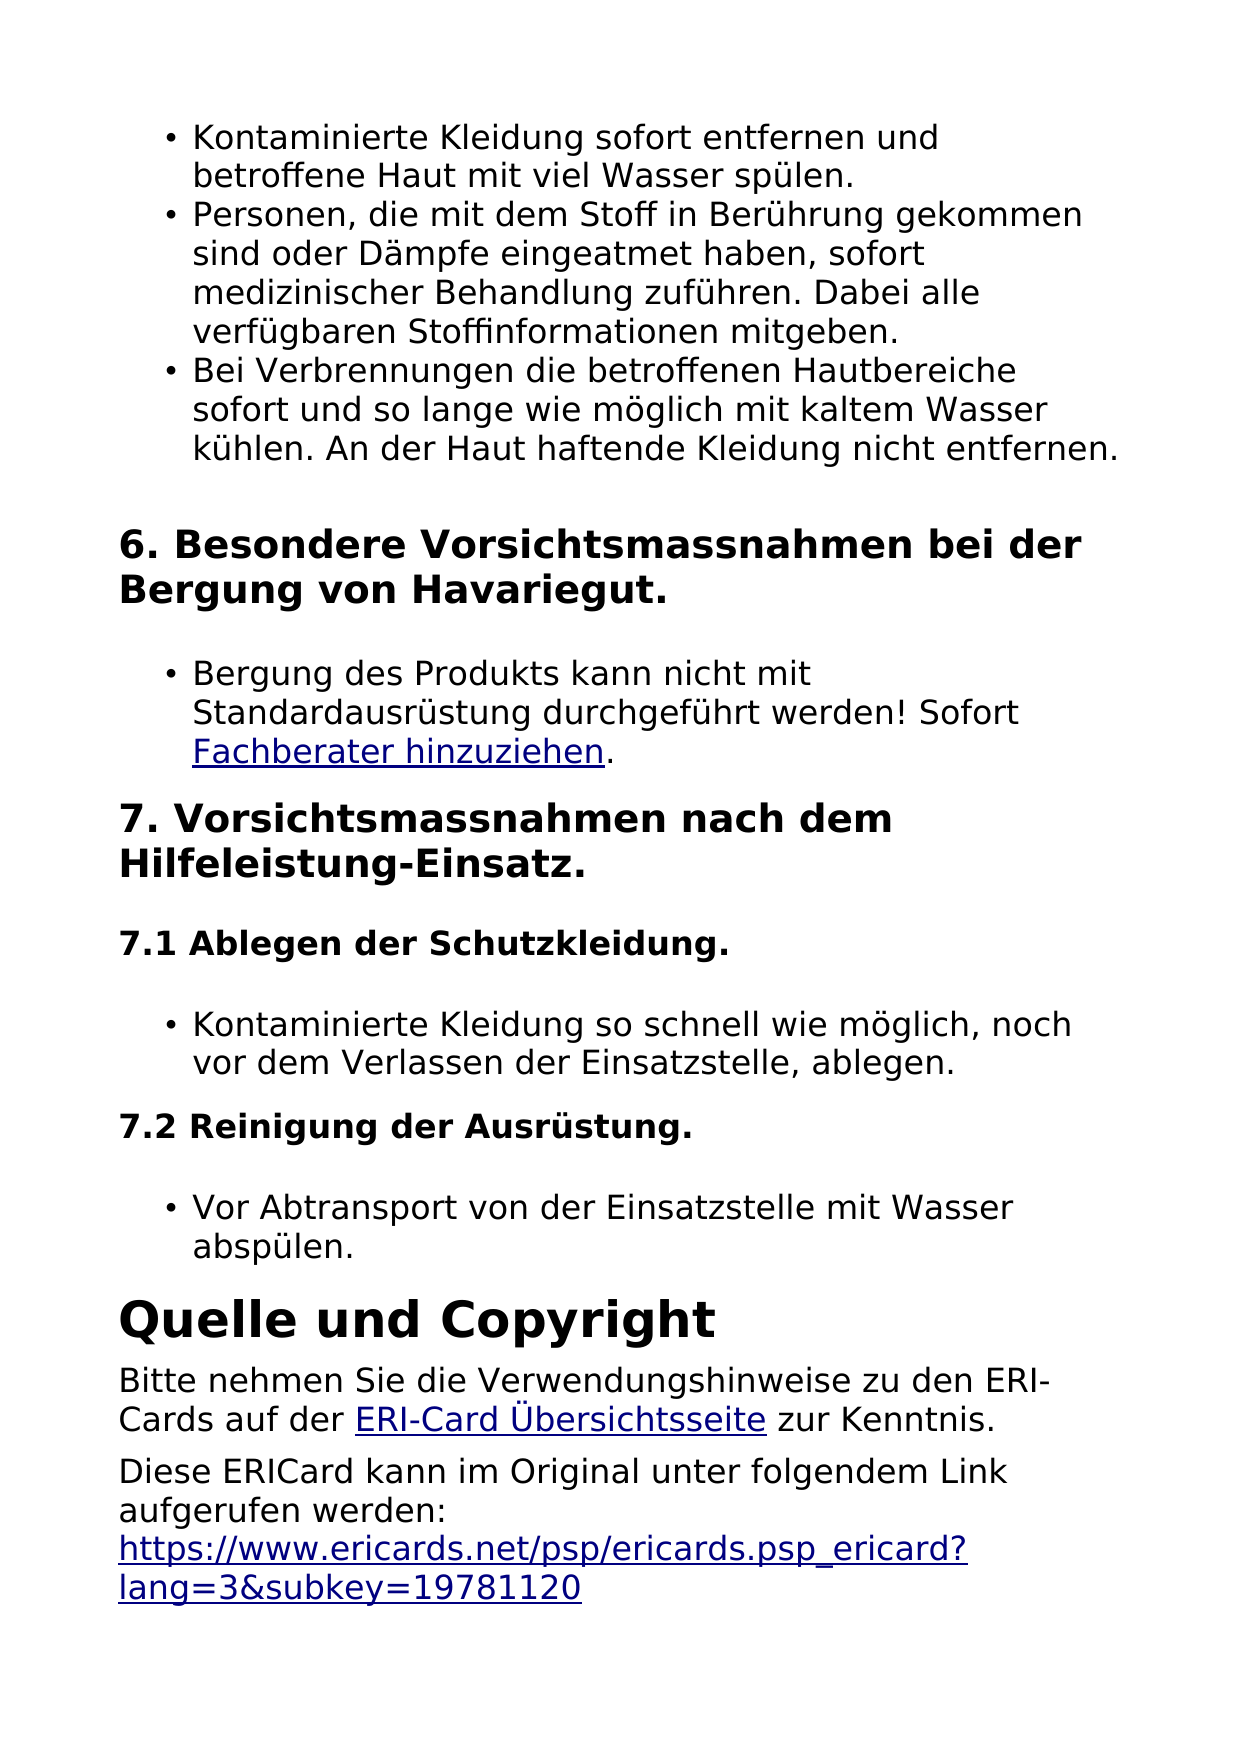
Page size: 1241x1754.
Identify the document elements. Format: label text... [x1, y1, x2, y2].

list Bergung des Produkts kann nicht mit Standardausrüstung durchgeführt werden! Sofort Fachberater hinzuziehen. [177, 655, 1122, 771]
text Diese ERICard kann im Original unter folgendem Link aufgerufen werden: https://www.ericards.net/psp/ericards.psp_ericard?lang=3&subkey=19781120 [118, 1452, 1122, 1608]
subtitle 7.1 Ablegen der Schutzkleidung. [118, 924, 1122, 963]
subtitle 7.2 Reinigung der Ausrüstung. [118, 1108, 1122, 1147]
list Kontaminierte Kleidung sofort entfernen und betroffene Haut mit viel Wasser spülen. [177, 118, 1122, 196]
list Personen, die mit dem Stoff in Berührung gekommen sind oder Dämpfe eingeatmet haben, sofort medizinischer Behandlung zuführen. Dabei alle verfügbaren Stoffinformationen mitgeben. [177, 196, 1122, 351]
subtitle 6. Besondere Vorsichtsmassnahmen bei der Bergung von Havariegut. [118, 522, 1122, 613]
subtitle 7. Vorsichtsmassnahmen nach dem Hilfeleistung-Einsatz. [118, 796, 1122, 887]
text Bitte nehmen Sie die Verwendungshinweise zu den ERI-Cards auf der ERI-Card Übersichtsseite zur Kenntnis. [118, 1362, 1122, 1440]
list Kontaminierte Kleidung so schnell wie möglich, noch vor dem Verlassen der Einsatzstelle, ablegen. [177, 1005, 1122, 1083]
list Bei Verbrennungen die betroffenen Hautbereiche sofort und so lange wie möglich mit kaltem Wasser kühlen. An der Haut haftende Kleidung nicht entfernen. [177, 351, 1122, 468]
list Vor Abtransport von der Einsatzstelle mit Wasser abspülen. [177, 1188, 1122, 1266]
subtitle Quelle und Copyright [118, 1291, 1122, 1349]
